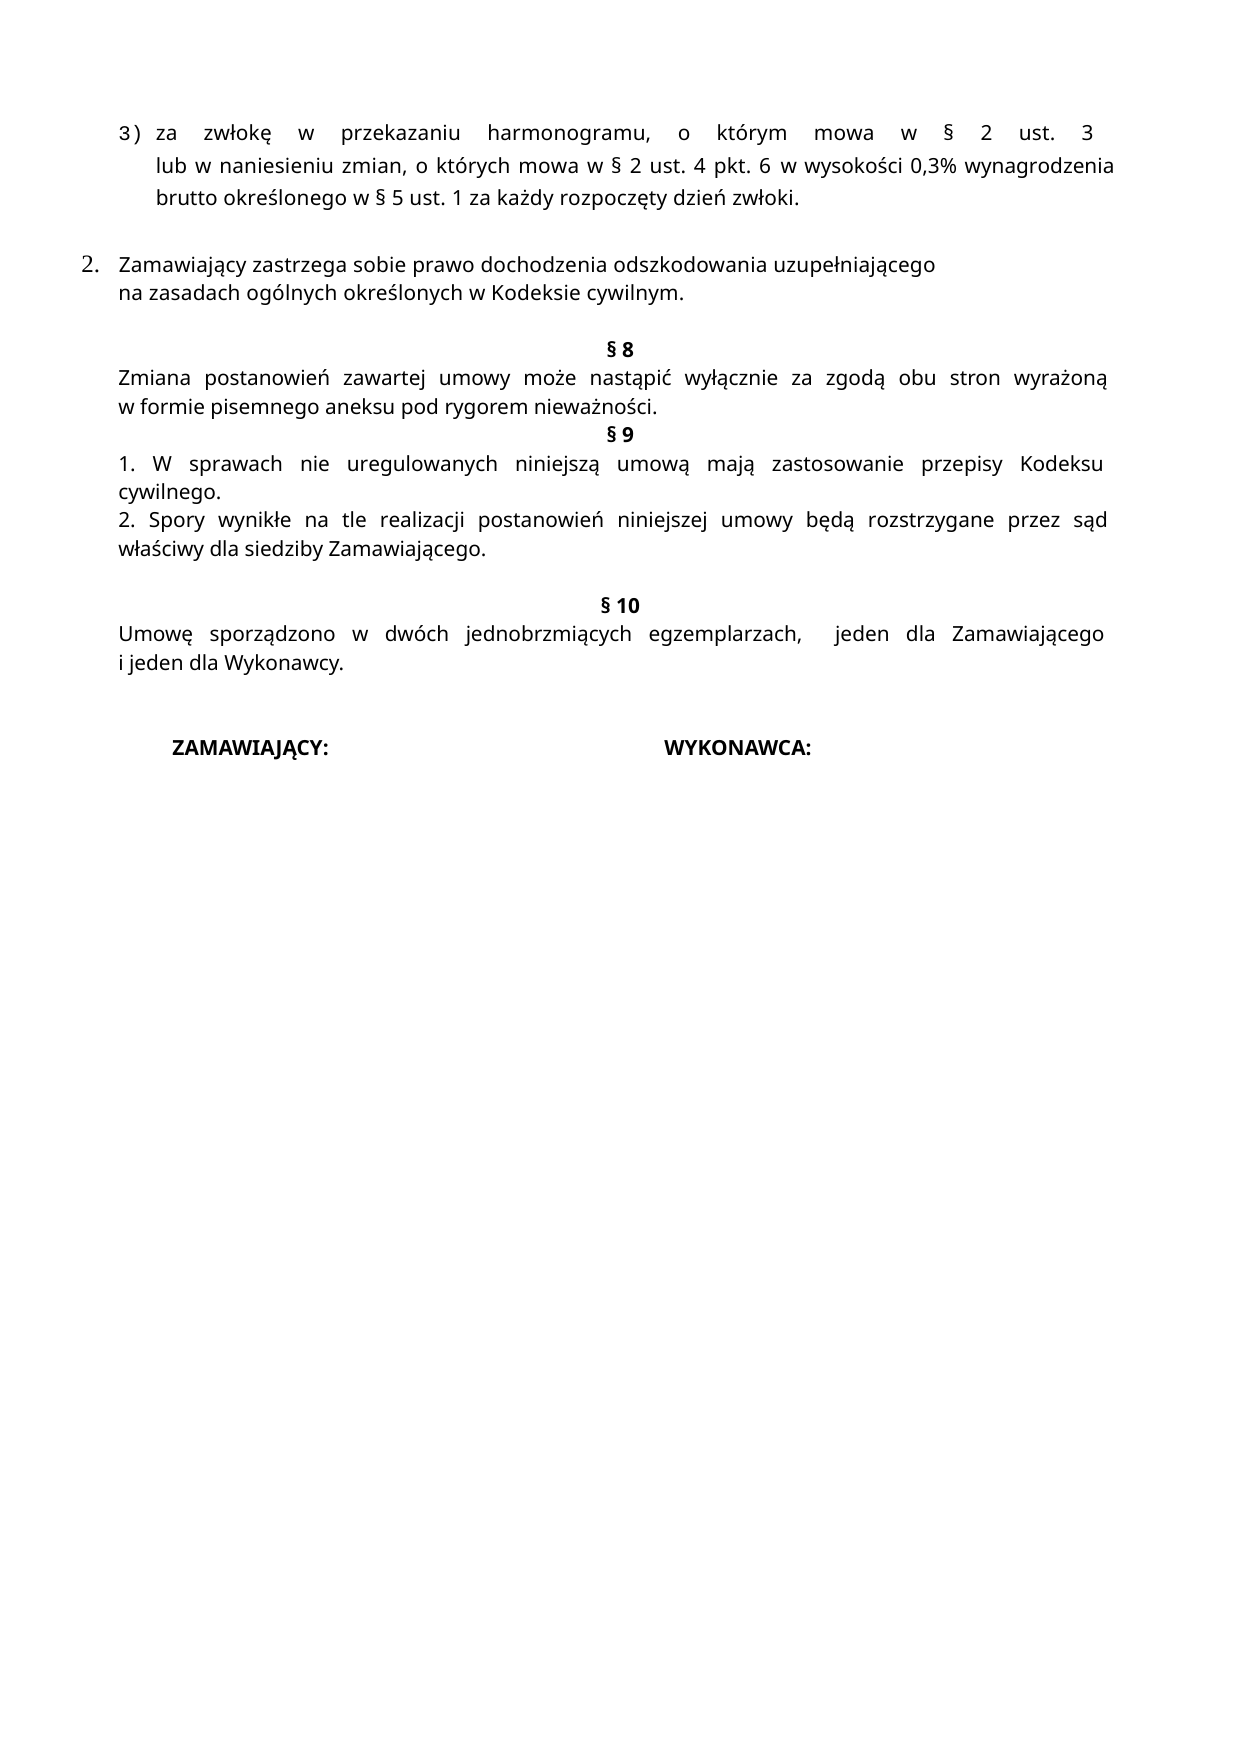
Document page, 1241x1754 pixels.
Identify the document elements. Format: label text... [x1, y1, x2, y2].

text 2. Spory wynikłe na tle realizacji postanowień niniejszej umowy będą rozstrzygane przez sąd właściwy dla siedziby Zamawiającego. [118, 506, 1122, 562]
text 1. W sprawach nie uregulowanych niniejszą umową mają zastosowanie przepisy Kodeksu cywilnego. [118, 449, 1122, 506]
text § 8 [118, 335, 1122, 363]
text na zasadach ogólnych określonych w Kodeksie cywilnym. [118, 278, 1120, 307]
text Umowę sporządzono w dwóch jednobrzmiących egzemplarzach, jeden dla Zamawiającego i jeden dla Wykonawcy. [118, 619, 1122, 676]
text § 9 [118, 420, 1122, 449]
text § 10 [118, 591, 1122, 619]
text ZAMAWIAJĄCY: WYKONAWCA: [118, 733, 1122, 762]
list Zamawiający zastrzega sobie prawo dochodzenia odszkodowania uzupełniającego [81, 249, 1120, 278]
list za zwłokę w przekazaniu harmonogramu, o którym mowa w § 2 ust. 3 lub w naniesieniu zmian, o których mowa w § 2 ust. 4 pkt. 6 w wysokości 0,3% wynagrodzenia brutto określonego w § 5 ust. 1 za każdy rozpoczęty dzień zwłoki. [118, 118, 1122, 212]
text Zmiana postanowień zawartej umowy może nastąpić wyłącznie za zgodą obu stron wyrażoną w formie pisemnego aneksu pod rygorem nieważności. [118, 363, 1122, 420]
